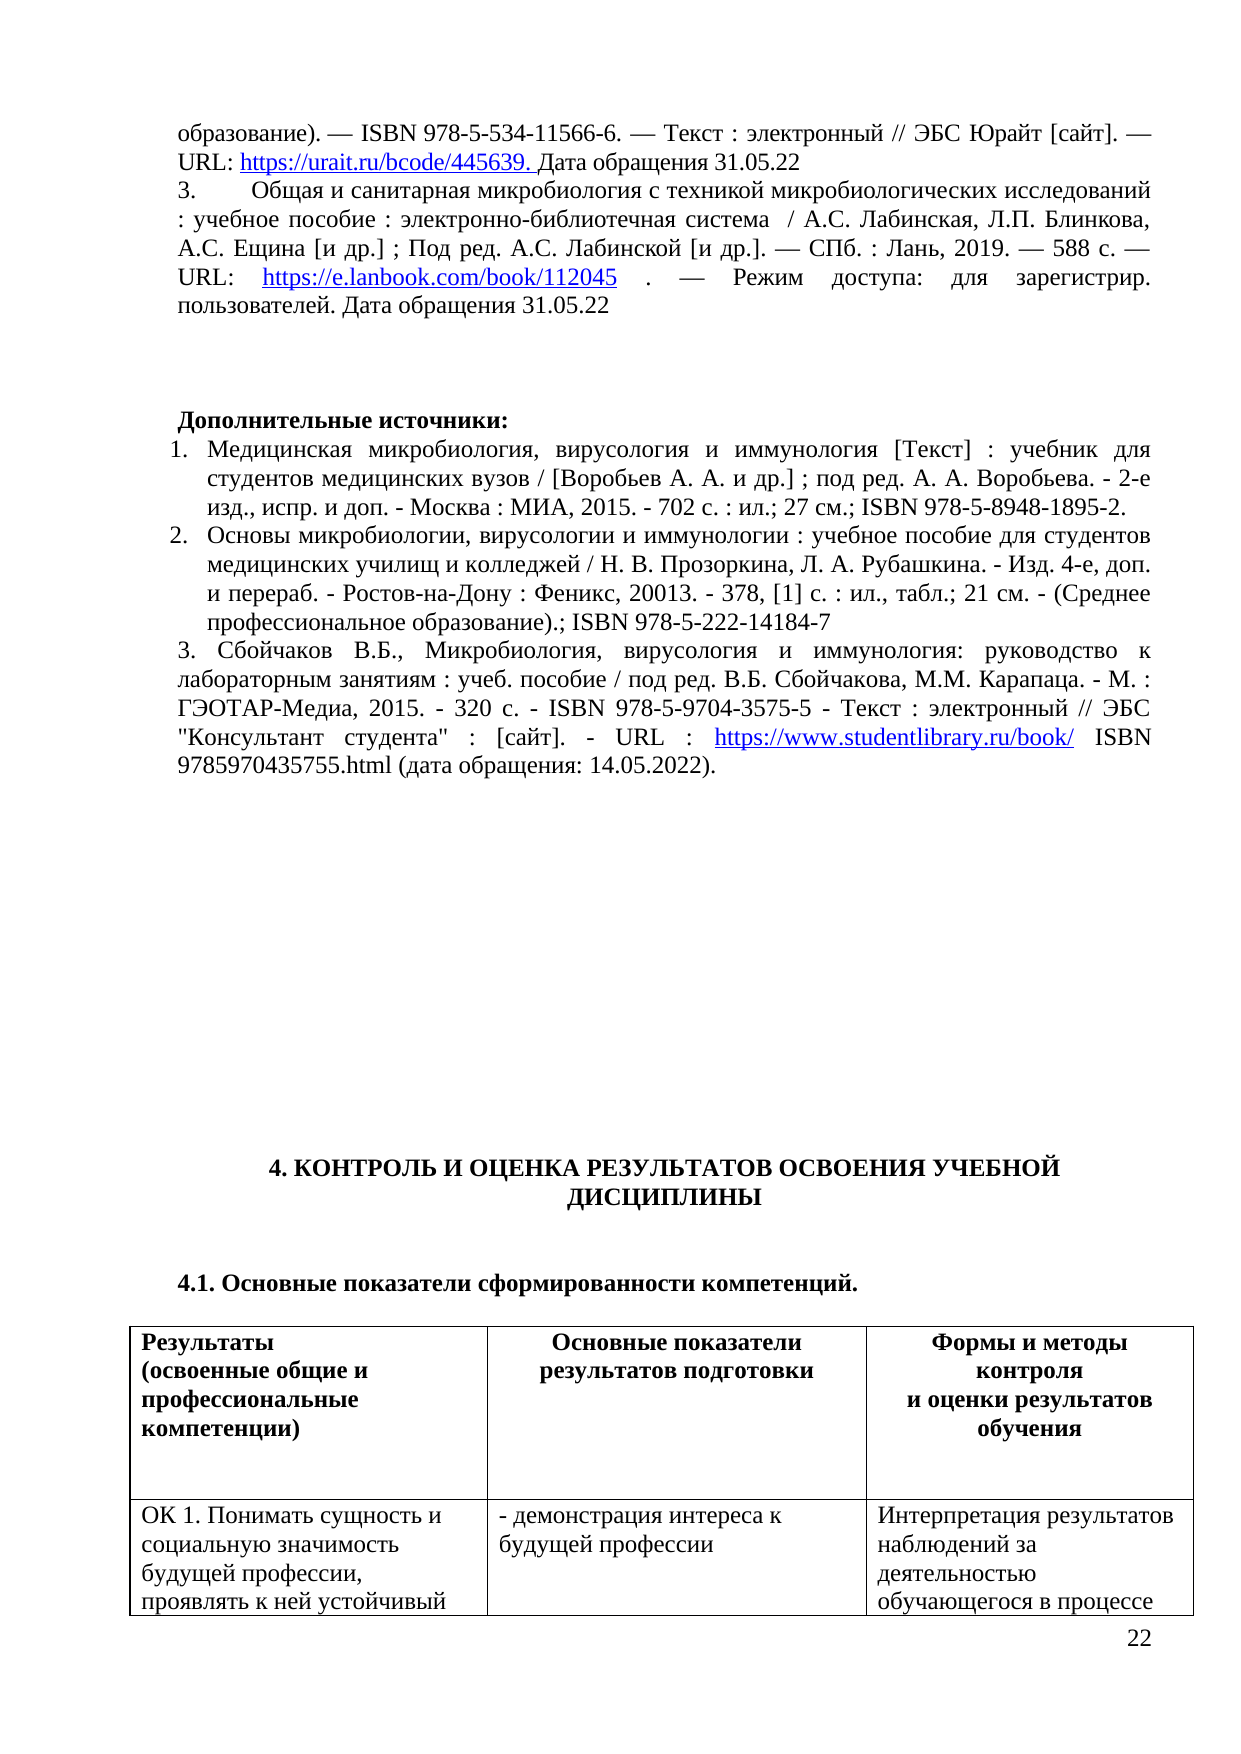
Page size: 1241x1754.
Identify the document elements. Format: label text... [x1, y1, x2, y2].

list Общая и санитарная микробиология с техникой микробиологических исследований : учебное пособие : электронно-библиотечная система / А.С. Лабинская, Л.П. Блинкова, А.С. Ещина [и др.] ; Под ред. А.С. Лабинской [и др.]. — СПб. : Лань, 2019. — 588 с. — URL: https://e.lanbook.com/book/112045 . — Режим доступа: для зарегистрир. пользователей. Дата обращения 31.05.22 [177, 176, 1152, 319]
table_cell ОК 1. Понимать сущность и социальную значимость будущей профессии, проявлять к ней устойчивый [131, 1500, 487, 1615]
text 4.1. Основные показатели сформированности компетенций. [177, 1268, 1152, 1297]
table_cell Интерпретация результатов наблюдений за деятельностью обучающегося в процессе [867, 1500, 1193, 1615]
list Основы микробиологии, вирусологии и иммунологии : учебное пособие для студентов медицинских училищ и колледжей / Н. В. Прозоркина, Л. А. Рубашкина. - Изд. 4-е, доп. и перераб. - Ростов-на-Дону : Феникс, 20013. - 378, [1] с. : ил., табл.; 21 см. - (Среднее профессиональное образование).; ISBN 978-5-222-14184-7 [169, 521, 1152, 636]
list Медицинская микробиология, вирусология и иммунология [Текст] : учебник для студентов медицинских вузов / [Воробьев А. А. и др.] ; под ред. А. А. Воробьева. - 2-е изд., испр. и доп. - Москва : МИА, 2015. - 702 с. : ил.; 27 см.; ISBN 978-5-8948-1895-2. [169, 434, 1152, 521]
table_header Основные показатели результатов подготовки [488, 1327, 866, 1499]
list образование). — ISBN 978-5-534-11566-6. — Текст : электронный // ЭБС Юрайт [сайт]. — URL: https://urait.ru/bcode/445639. Дата обращения 31.05.22 [177, 118, 1152, 176]
table_header Результаты (освоенные общие и профессиональные компетенции) [131, 1327, 487, 1499]
table_header Формы и методы контроля и оценки результатов обучения [867, 1327, 1193, 1499]
subtitle 4. Контроль и оценка результатов освоения УЧЕБНОЙ Дисциплины [177, 1153, 1152, 1211]
text Дополнительные источники: [177, 406, 1152, 434]
table_cell - демонстрация интереса к будущей профессии [488, 1500, 866, 1615]
text 3. Сбойчаков В.Б., Микробиология, вирусология и иммунология: руководство к лабораторным занятиям : учеб. пособие / под ред. В.Б. Сбойчакова, М.М. Карапаца. - М. : ГЭОТАР-Медиа, 2015. - 320 с. - ISBN 978-5-9704-3575-5 - Текст : электронный // ЭБС "Консультант студента" : [сайт]. - URL : https://www.studentlibrary.ru/book/ ISBN 9785970435755.html (дата обращения: 14.05.2022). [177, 636, 1152, 779]
